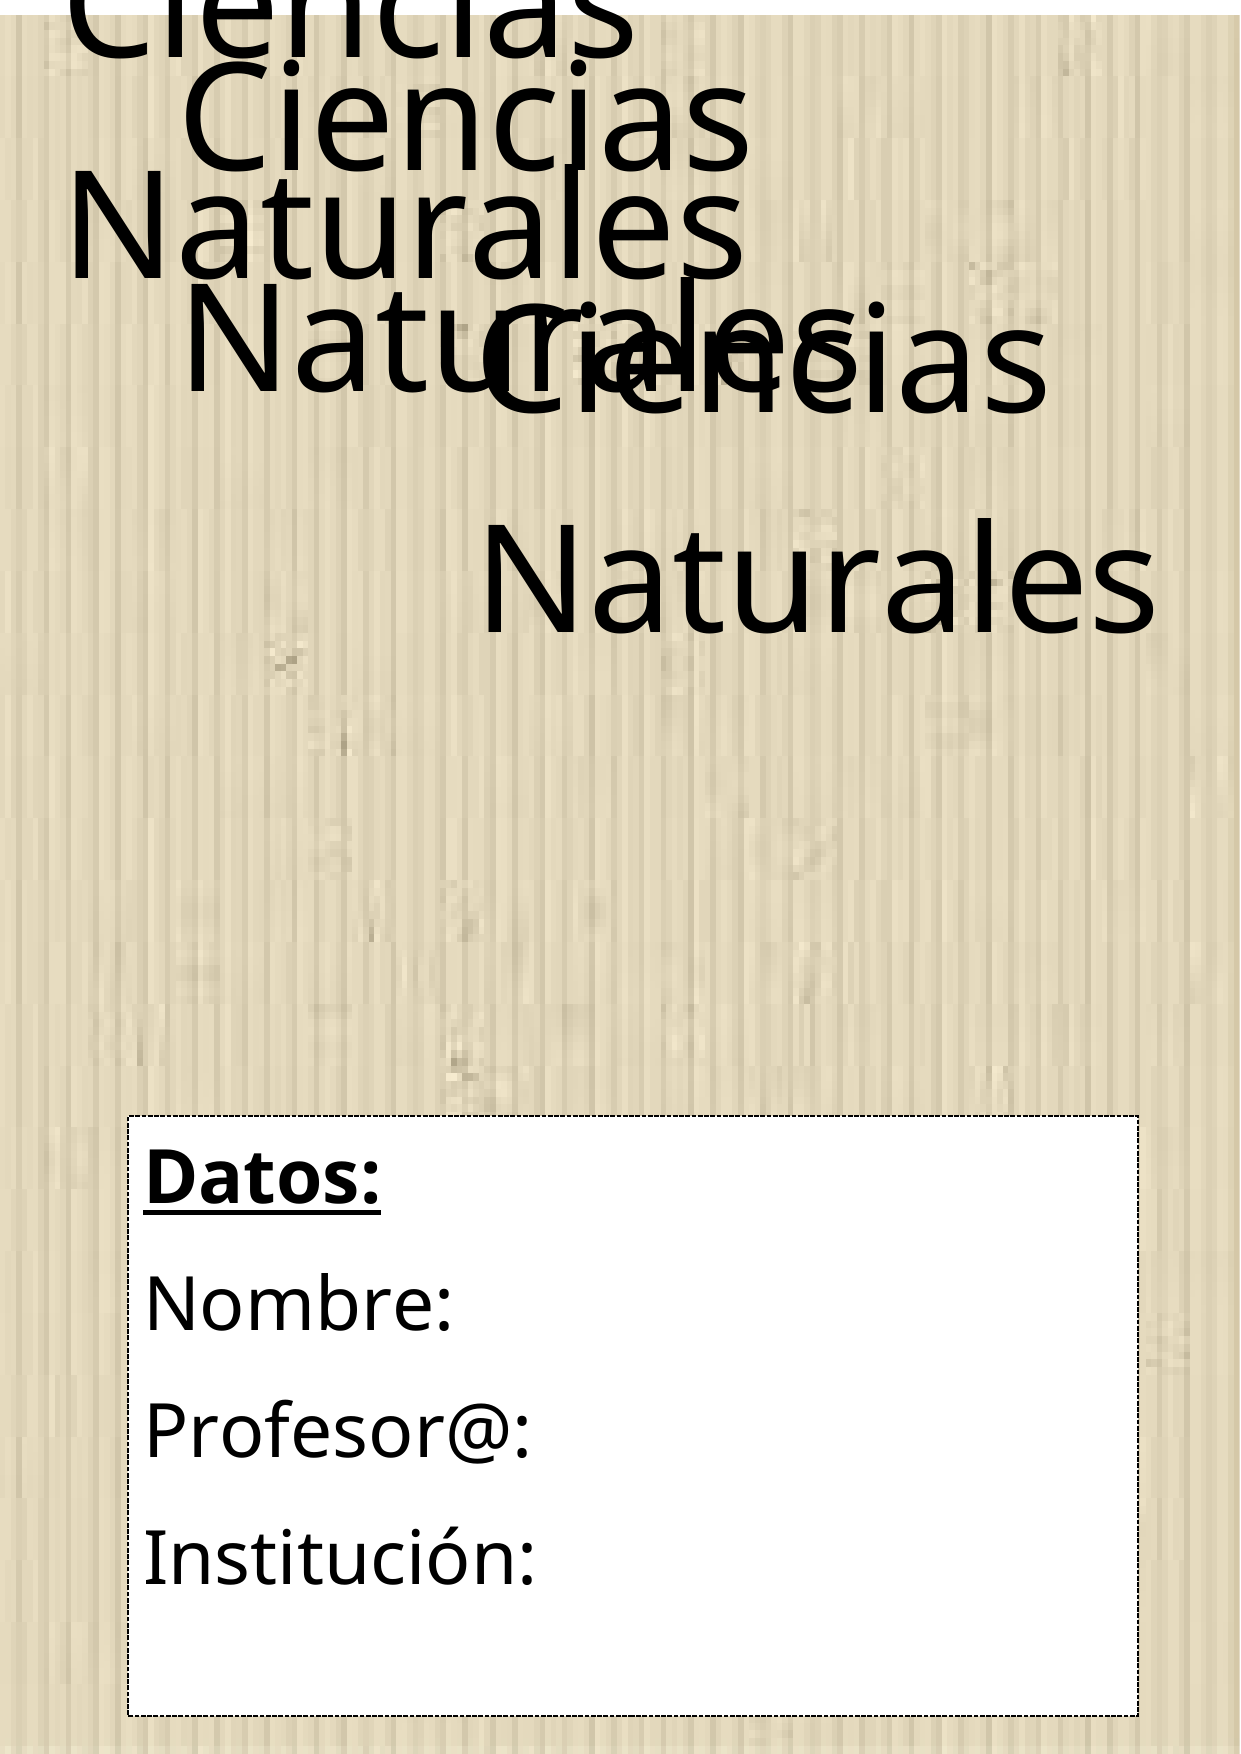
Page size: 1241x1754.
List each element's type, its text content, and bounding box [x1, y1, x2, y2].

text Ciencias Naturales [470, 0, 542, 10]
picture [0, 15, 1240, 1754]
text Datos: [143, 1124, 1123, 1226]
text Nombre: [143, 1251, 1123, 1353]
text Ciencias Naturales [589, 0, 888, 10]
text Ciencias Naturales [474, 252, 1240, 677]
text Ciencias Naturales [394, 0, 457, 10]
text Ciencias Naturales [217, 0, 258, 9]
text Ciencias Naturales [177, 10, 1003, 435]
picture [1003, 15, 1240, 252]
text Institución: [143, 1504, 1123, 1607]
text Ciencias Naturales [305, 0, 346, 10]
text Ciencias Naturales [62, 0, 177, 322]
text Profesor@: [143, 1378, 1123, 1480]
